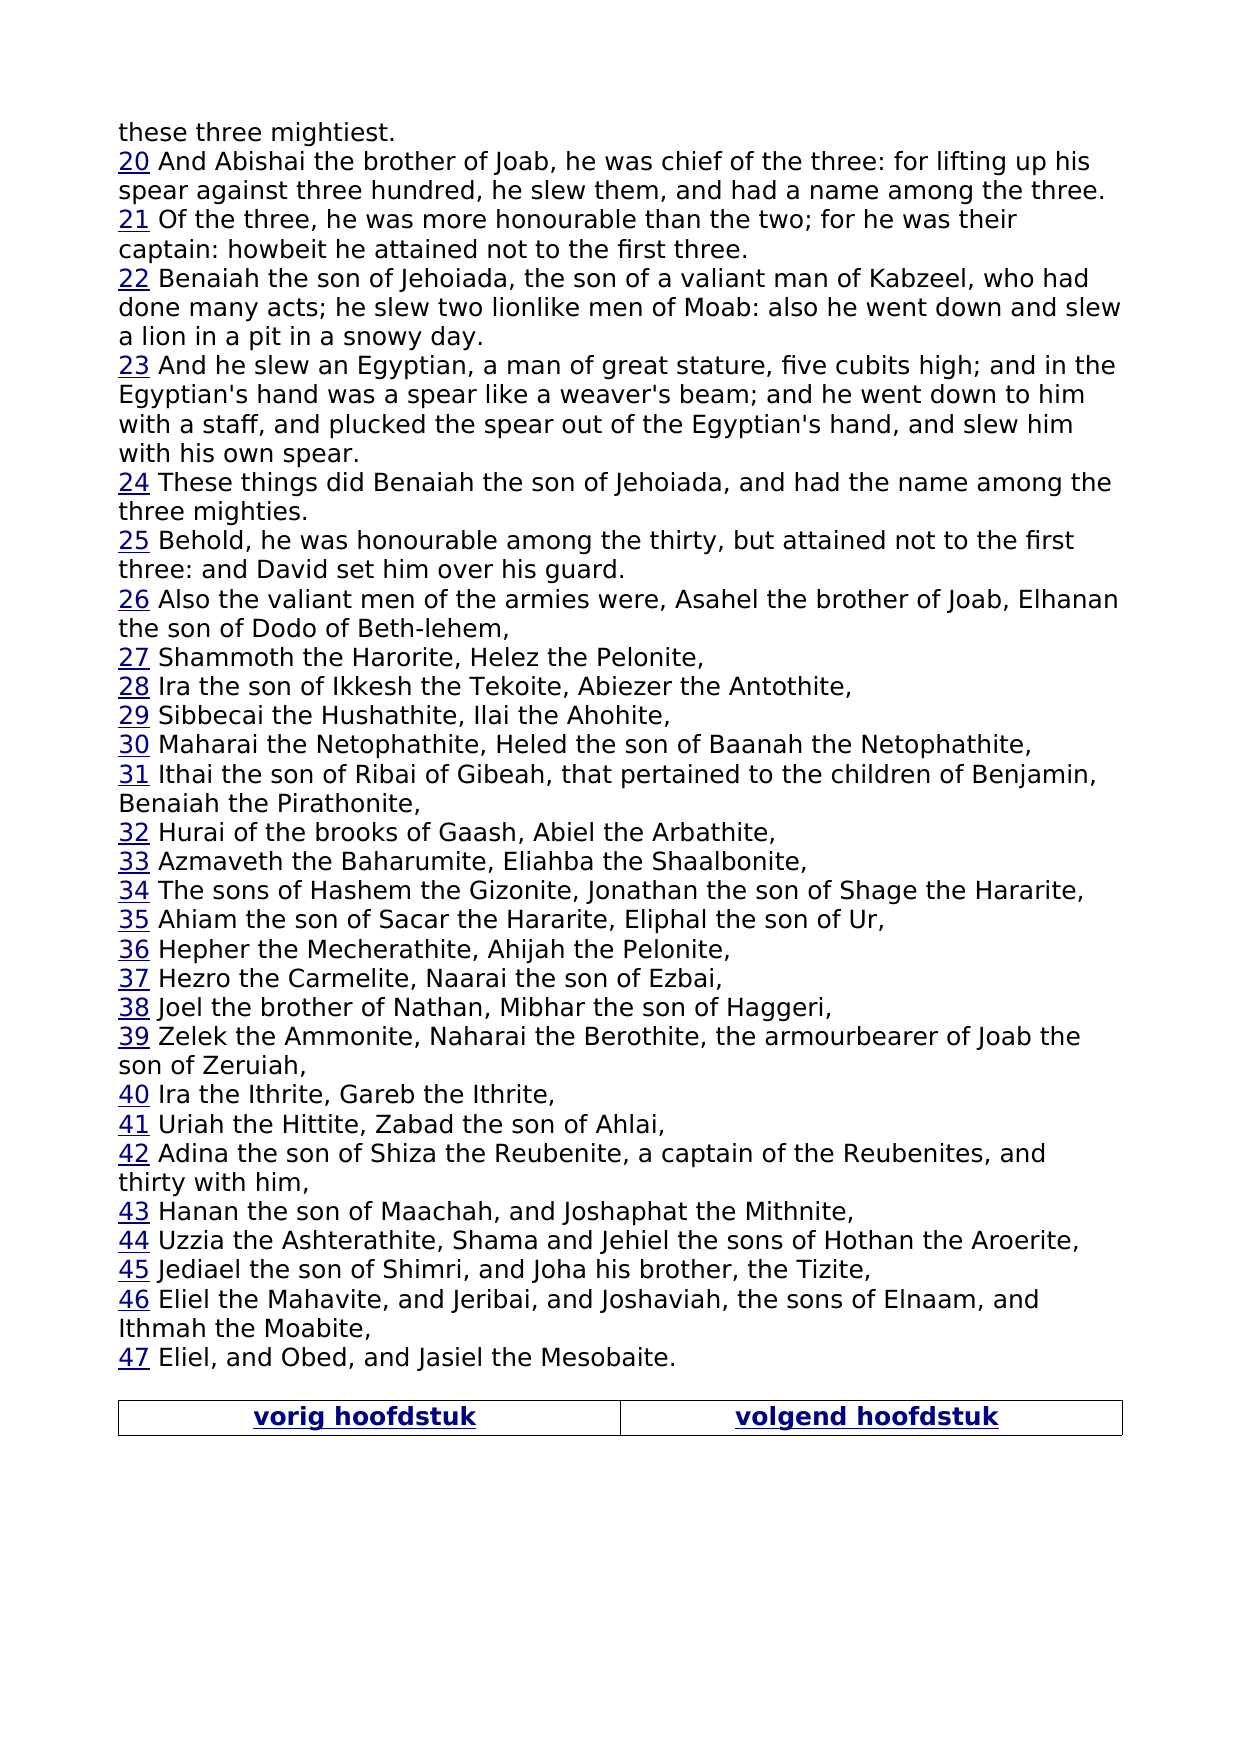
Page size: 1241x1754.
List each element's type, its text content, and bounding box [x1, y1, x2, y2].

text these three mightiest. 20 And Abishai the brother of Joab, he was chief of the three: for lifting up his spear against three hundred, he slew them, and had a name among the three. 21 Of the three, he was more honourable than the two; for he was their captain: howbeit he attained not to the first three. 22 Benaiah the son of Jehoiada, the son of a valiant man of Kabzeel, who had done many acts; he slew two lionlike men of Moab: also he went down and slew a lion in a pit in a snowy day. 23 And he slew an Egyptian, a man of great stature, five cubits high; and in the Egyptian's hand was a spear like a weaver's beam; and he went down to him with a staff, and plucked the spear out of the Egyptian's hand, and slew him with his own spear. 24 These things did Benaiah the son of Jehoiada, and had the name among the three mighties. 25 Behold, he was honourable among the thirty, but attained not to the first three: and David set him over his guard. 26 Also the valiant men of the armies were, Asahel the brother of Joab, Elhanan the son of Dodo of Beth-lehem, 27 Shammoth the Harorite, Helez the Pelonite, 28 Ira the son of Ikkesh the Tekoite, Abiezer the Antothite, 29 Sibbecai the Hushathite, Ilai the Ahohite, 30 Maharai the Netophathite, Heled the son of Baanah the Netophathite, 31 Ithai the son of Ribai of Gibeah, that pertained to the children of Benjamin, Benaiah the Pirathonite, 32 Hurai of the brooks of Gaash, Abiel the Arbathite, 33 Azmaveth the Baharumite, Eliahba the Shaalbonite, 34 The sons of Hashem the Gizonite, Jonathan the son of Shage the Hararite, 35 Ahiam the son of Sacar the Hararite, Eliphal the son of Ur, 36 Hepher the Mecherathite, Ahijah the Pelonite, 37 Hezro the Carmelite, Naarai the son of Ezbai, 38 Joel the brother of Nathan, Mibhar the son of Haggeri, 39 Zelek the Ammonite, Naharai the Berothite, the armourbearer of Joab the son of Zeruiah, 40 Ira the Ithrite, Gareb the Ithrite, 41 Uriah the Hittite, Zabad the son of Ahlai, 42 Adina the son of Shiza the Reubenite, a captain of the Reubenites, and thirty with him, 43 Hanan the son of Maachah, and Joshaphat the Mithnite, 44 Uzzia the Ashterathite, Shama and Jehiel the sons of Hothan the Aroerite, 45 Jediael the son of Shimri, and Joha his brother, the Tizite, 46 Eliel the Mahavite, and Jeribai, and Joshaviah, the sons of Elnaam, and Ithmah the Moabite, 47 Eliel, and Obed, and Jasiel the Mesobaite. [118, 118, 1122, 1372]
table_header vorig hoofdstuk [119, 1401, 620, 1435]
table_header volgend hoofdstuk [621, 1401, 1122, 1435]
